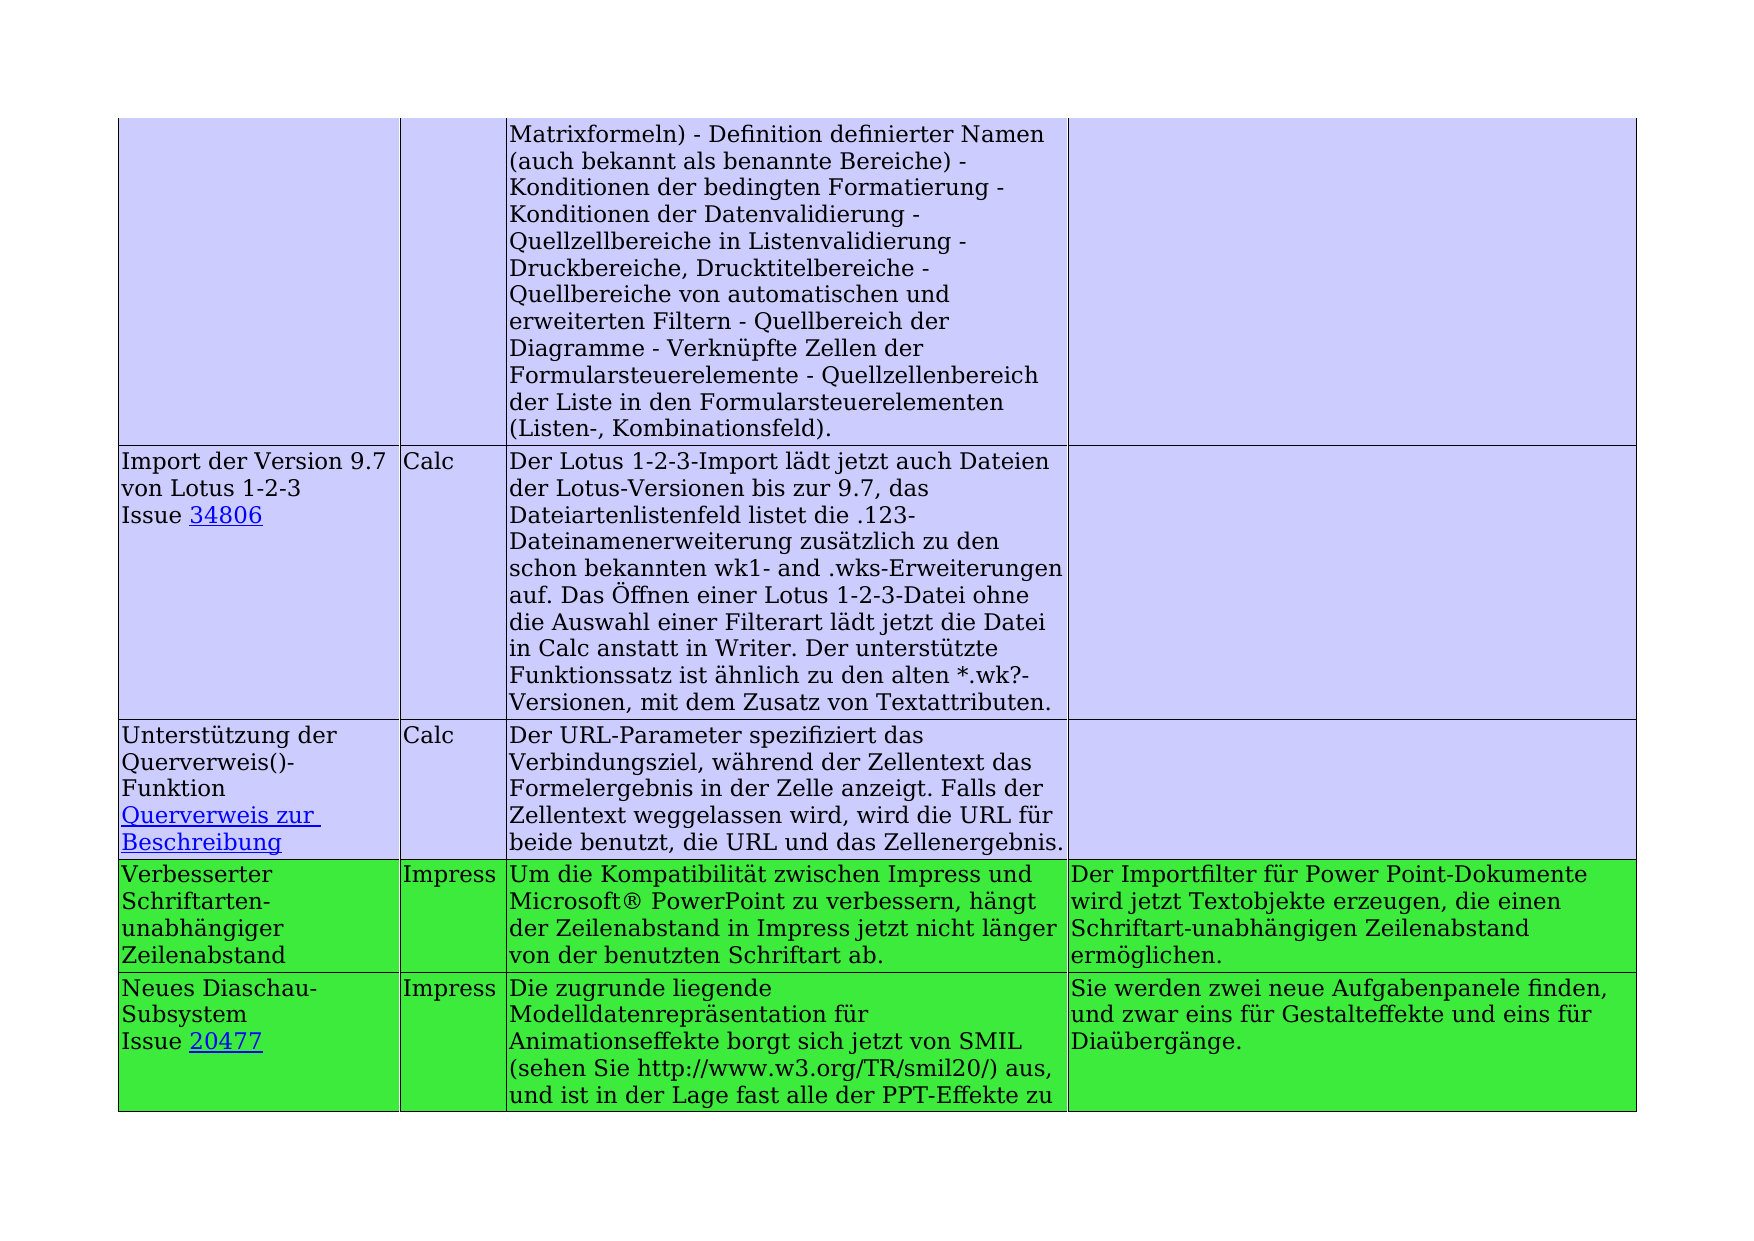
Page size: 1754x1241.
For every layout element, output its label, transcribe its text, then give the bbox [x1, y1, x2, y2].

table_cell [119, 118, 399, 445]
table_cell Neues Diaschau-Subsystem Issue 20477 [119, 973, 399, 1111]
table_cell Der Importfilter für Power Point-Dokumente wird jetzt Textobjekte erzeugen, die einen Schriftart-unabhängigen Zeilenabstand ermöglichen. [1069, 860, 1636, 972]
table_cell [1069, 118, 1636, 445]
table_cell Der Lotus 1-2-3-Import lädt jetzt auch Dateien der Lotus-Versionen bis zur 9.7, das Dateiartenlistenfeld listet die .123-Dateinamenerweiterung zusätzlich zu den schon bekannten wk1- and .wks-Erweiterungen auf. Das Öffnen einer Lotus 1-2-3-Datei ohne die Auswahl einer Filterart lädt jetzt die Datei in Calc anstatt in Writer. Der unterstützte Funktionssatz ist ähnlich zu den alten *.wk?-Versionen, mit dem Zusatz von Textattributen. [507, 446, 1067, 719]
table_cell Calc [401, 720, 506, 859]
table_cell [401, 118, 506, 445]
table_cell Unterstützung der Querverweis()-Funktion Querverweis zur Beschreibung [119, 720, 399, 859]
table_cell Verbesserter Schriftarten-unabhängiger Zeilenabstand [119, 860, 399, 972]
table_cell Um die Kompatibilität zwischen Impress und Microsoft® PowerPoint zu verbessern, hängt der Zeilenabstand in Impress jetzt nicht länger von der benutzten Schriftart ab. [507, 860, 1067, 972]
table_cell Matrixformeln) - Definition definierter Namen (auch bekannt als benannte Bereiche) - Konditionen der bedingten Formatierung - Konditionen der Datenvalidierung - Quellzellbereiche in Listenvalidierung - Druckbereiche, Drucktitelbereiche - Quellbereiche von automatischen und erweiterten Filtern - Quellbereich der Diagramme - Verknüpfte Zellen der Formularsteuerelemente - Quellzellenbereich der Liste in den Formularsteuerelementen (Listen-, Kombinationsfeld). [507, 118, 1067, 445]
table_cell Die zugrunde liegende Modelldatenrepräsentation für Animationseffekte borgt sich jetzt von SMIL (sehen Sie http://www.w3.org/TR/smil20/) aus, und ist in der Lage fast alle der PPT-Effekte zu [507, 973, 1067, 1111]
table_cell [1069, 720, 1636, 859]
table_cell Impress [401, 973, 506, 1111]
table_cell Calc [401, 446, 506, 719]
table_cell [1069, 446, 1636, 719]
table_cell Impress [401, 860, 506, 972]
table_cell Der URL-Parameter spezifiziert das Verbindungsziel, während der Zellentext das Formelergebnis in der Zelle anzeigt. Falls der Zellentext weggelassen wird, wird die URL für beide benutzt, die URL und das Zellenergebnis. [507, 720, 1067, 859]
table_cell Import der Version 9.7 von Lotus 1-2-3 Issue 34806 [119, 446, 399, 719]
table_cell Sie werden zwei neue Aufgabenpanele finden, und zwar eins für Gestalteffekte und eins für Diaübergänge. [1069, 973, 1636, 1111]
